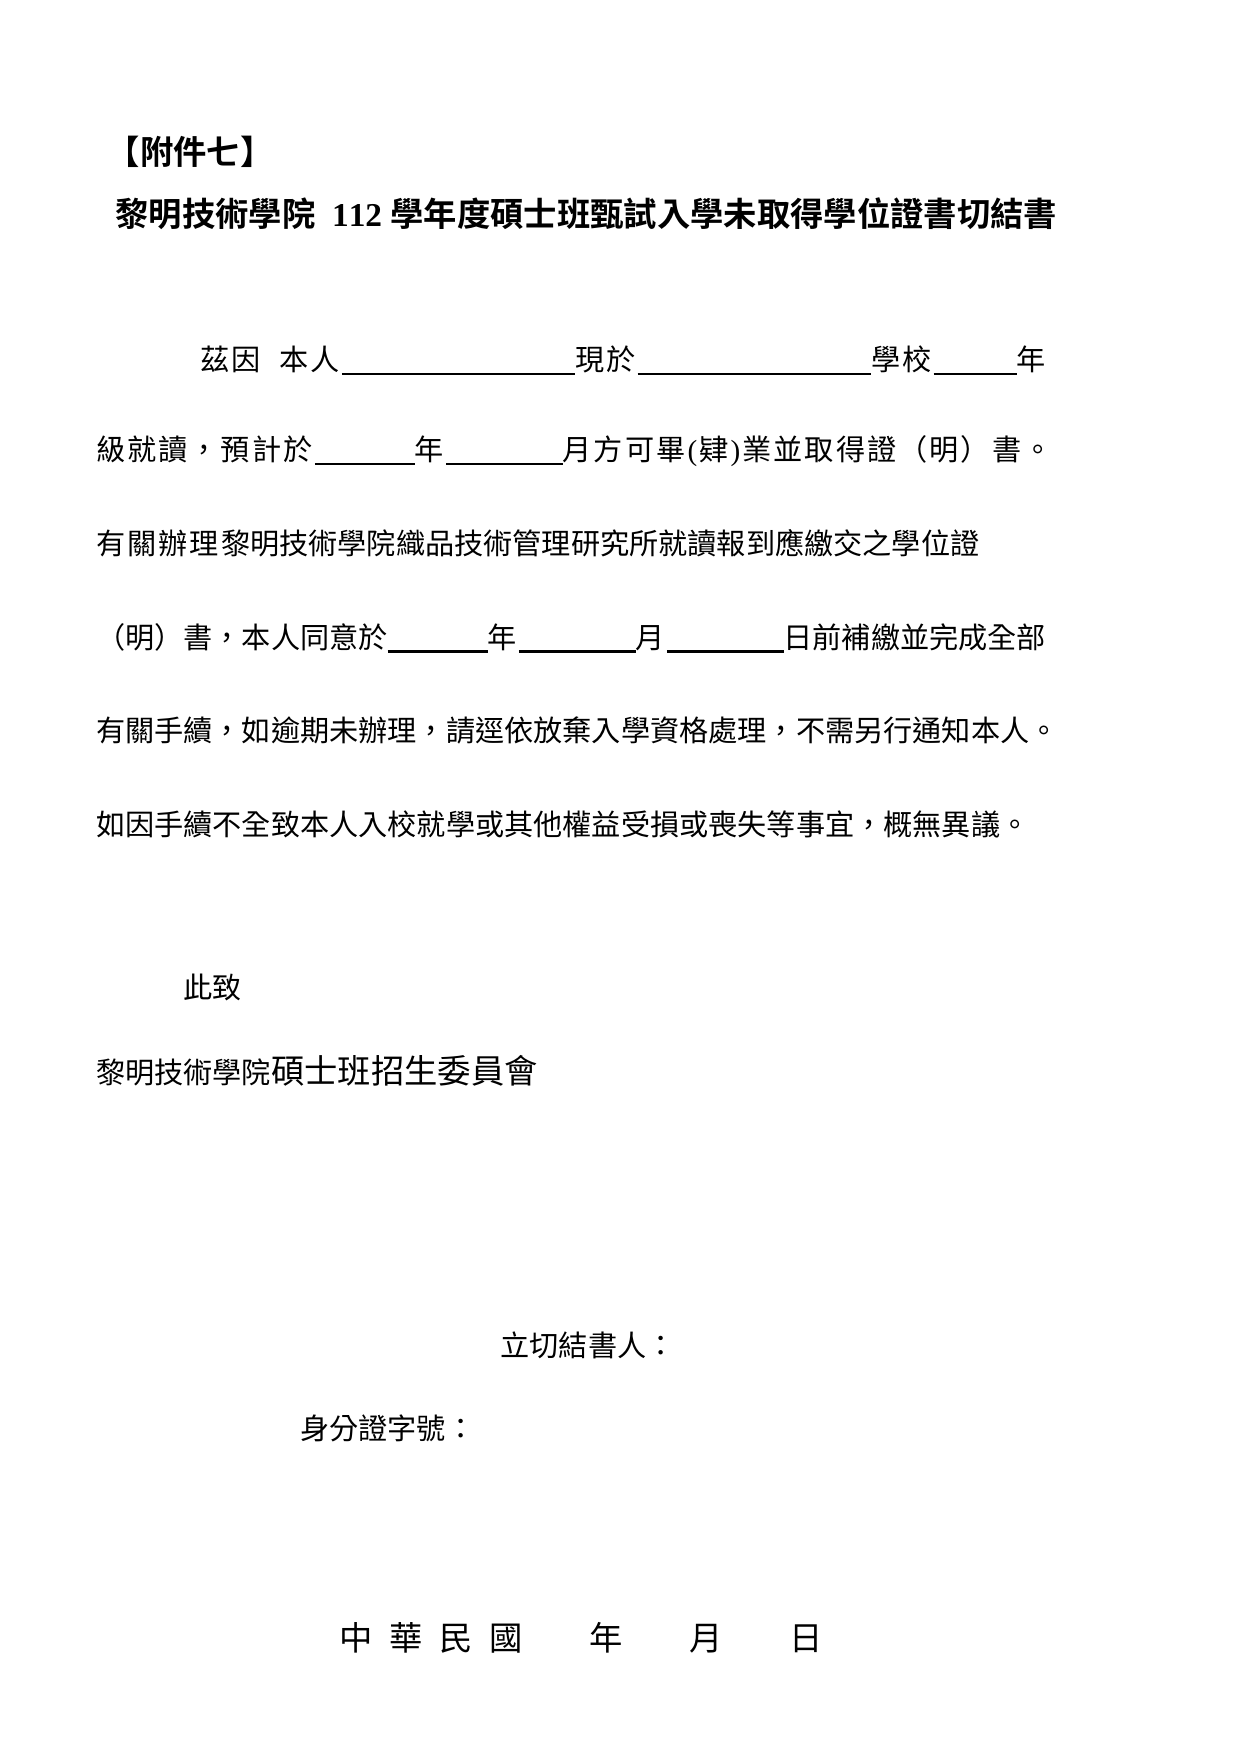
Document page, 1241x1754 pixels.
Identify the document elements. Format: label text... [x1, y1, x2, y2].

subtitle 【附件七】 [106, 108, 1065, 171]
text 中 華 民 國 年 月 日 [96, 1594, 1065, 1657]
text 立切結書人： [96, 1302, 1065, 1364]
text 此致 [96, 944, 1065, 1007]
text 茲因 本人 現於 學校 年級就讀，預計於 年 月方可畢(肄)業並取得證（明）書。有關辦理黎明技術學院織品技術管理研究所就讀報到應繳交之學位證（明）書，本人同意於 年 月 日前補繳並完成全部有關手續，如逾期未辦理，請逕依放棄入學資格處理，不需另行通知本人。如因手續不全致本人入校就學或其他權益受損或喪失等事宜，概無異議。 [96, 312, 1065, 844]
subtitle 黎明技術學院 112 學年度碩士班甄試入學未取得學位證書切結書 [106, 171, 1065, 233]
text 黎明技術學院碩士班招生委員會 [96, 1028, 1065, 1090]
text 身分證字號： [96, 1385, 1065, 1448]
